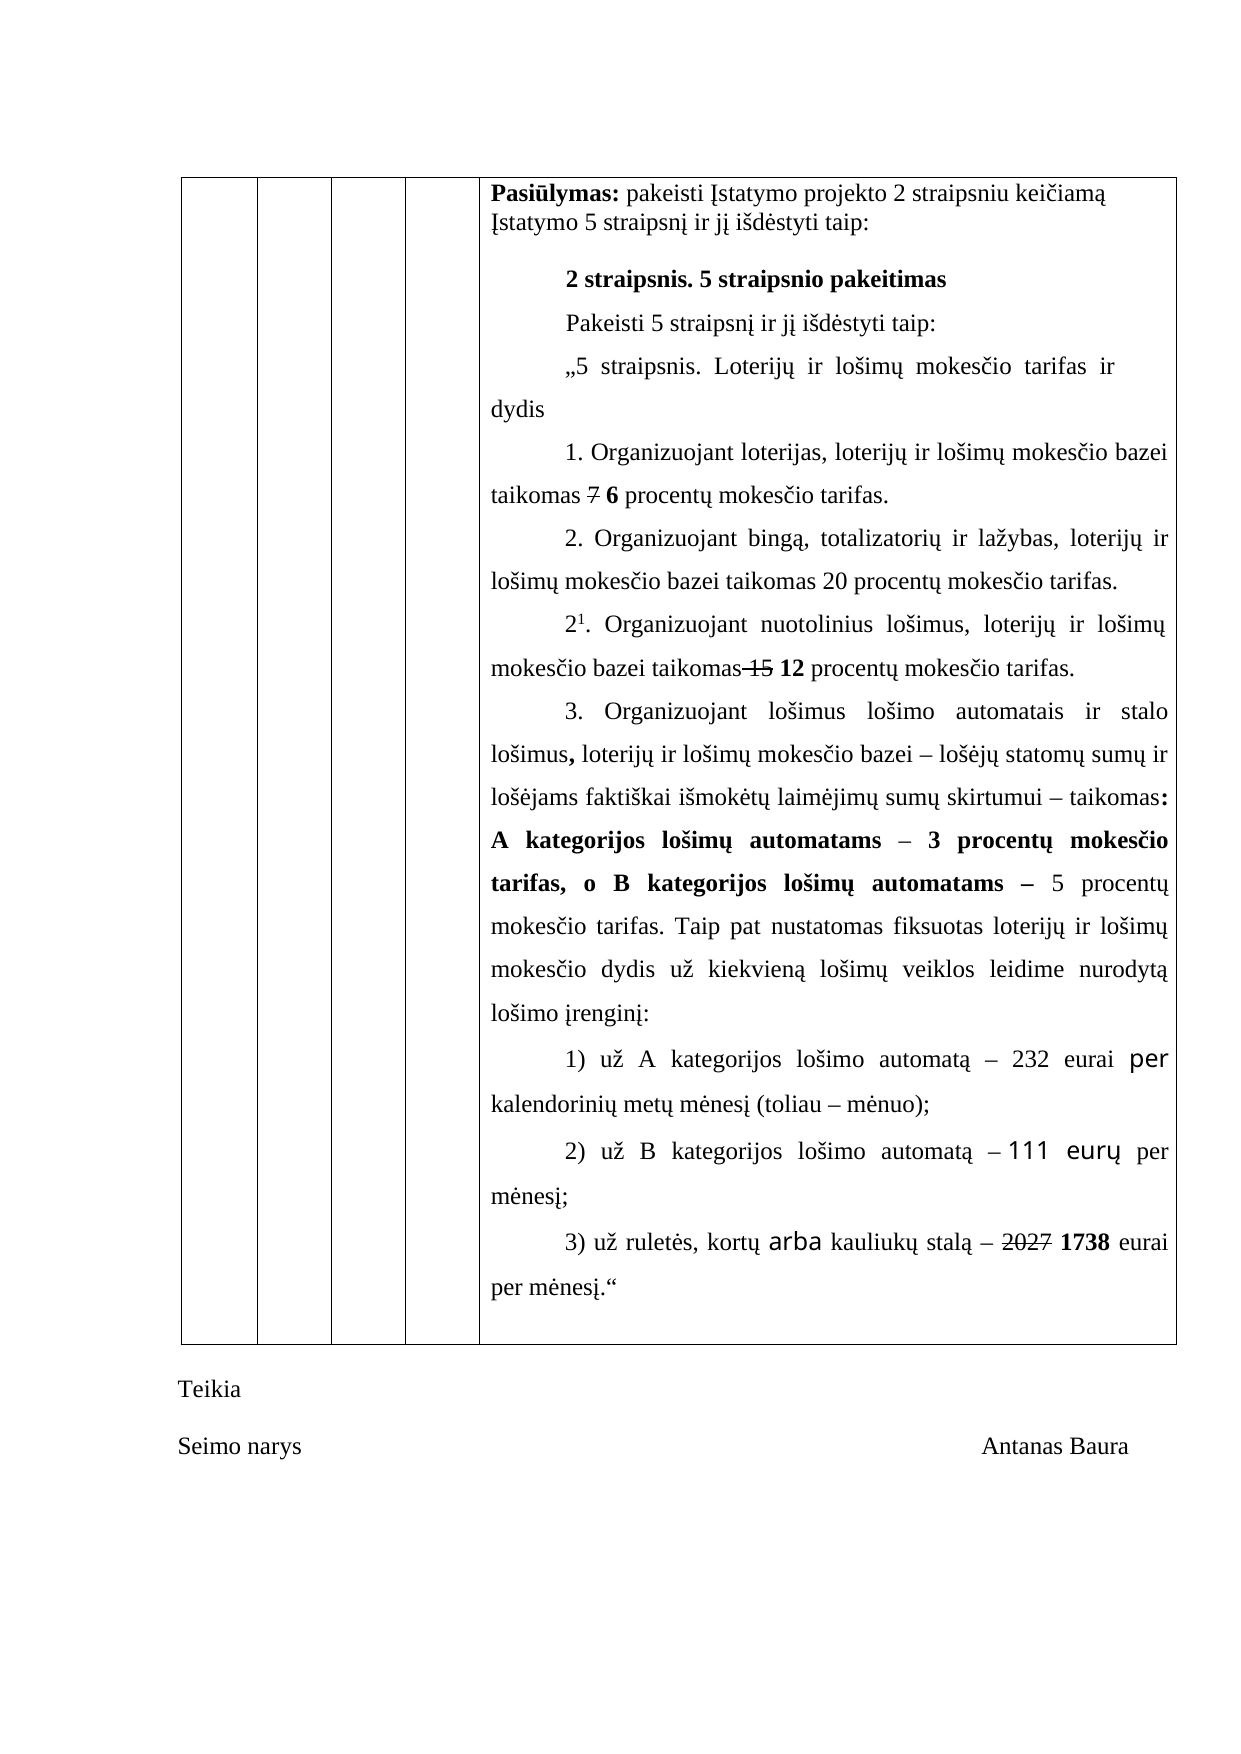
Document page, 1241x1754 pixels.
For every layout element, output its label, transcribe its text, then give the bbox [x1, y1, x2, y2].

table_cell Pasiūlymas: pakeisti Įstatymo projekto 2 straipsniu keičiamą Įstatymo 5 straipsnį ir jį išdėstyti taip: 2 straipsnis. 5 straipsnio pakeitimas Pakeisti 5 straipsnį ir jį išdėstyti taip: „5 straipsnis. Loterijų ir lošimų mokesčio tarifas ir dydis 1. Organizuojant loterijas, loterijų ir lošimų mokesčio bazei taikomas 7 6 procentų mokesčio tarifas. 2. Organizuojant bingą, totalizatorių ir lažybas, loterijų ir lošimų mokesčio bazei taikomas 20 procentų mokesčio tarifas. 21. Organizuojant nuotolinius lošimus, loterijų ir lošimų mokesčio bazei taikomas 15 12 procentų mokesčio tarifas. 3. Organizuojant lošimus lošimo automatais ir stalo lošimus, loterijų ir lošimų mokesčio bazei – lošėjų statomų sumų ir lošėjams faktiškai išmokėtų laimėjimų sumų skirtumui – taikomas: A kategorijos lošimų automatams – 3 procentų mokesčio tarifas, o B kategorijos lošimų automatams – 5 procentų mokesčio tarifas. Taip pat nustatomas fiksuotas loterijų ir lošimų mokesčio dydis už kiekvieną lošimų veiklos leidime nurodytą lošimo įrenginį: 1) už A kategorijos lošimo automatą – 232 eurai per kalendorinių metų mėnesį (toliau – mėnuo); 2) už B kategorijos lošimo automatą – 111 eurų per mėnesį; 3) už ruletės, kortų arba kauliukų stalą – 2027 1738 eurai per mėnesį.“ [480, 178, 1176, 1344]
table_cell [258, 178, 331, 1344]
table_cell [182, 178, 257, 1344]
text Teikia [177, 1374, 1181, 1403]
text Seimo narys Antanas Baura [177, 1431, 1181, 1460]
table_cell [406, 178, 479, 1344]
table_cell [332, 178, 405, 1344]
